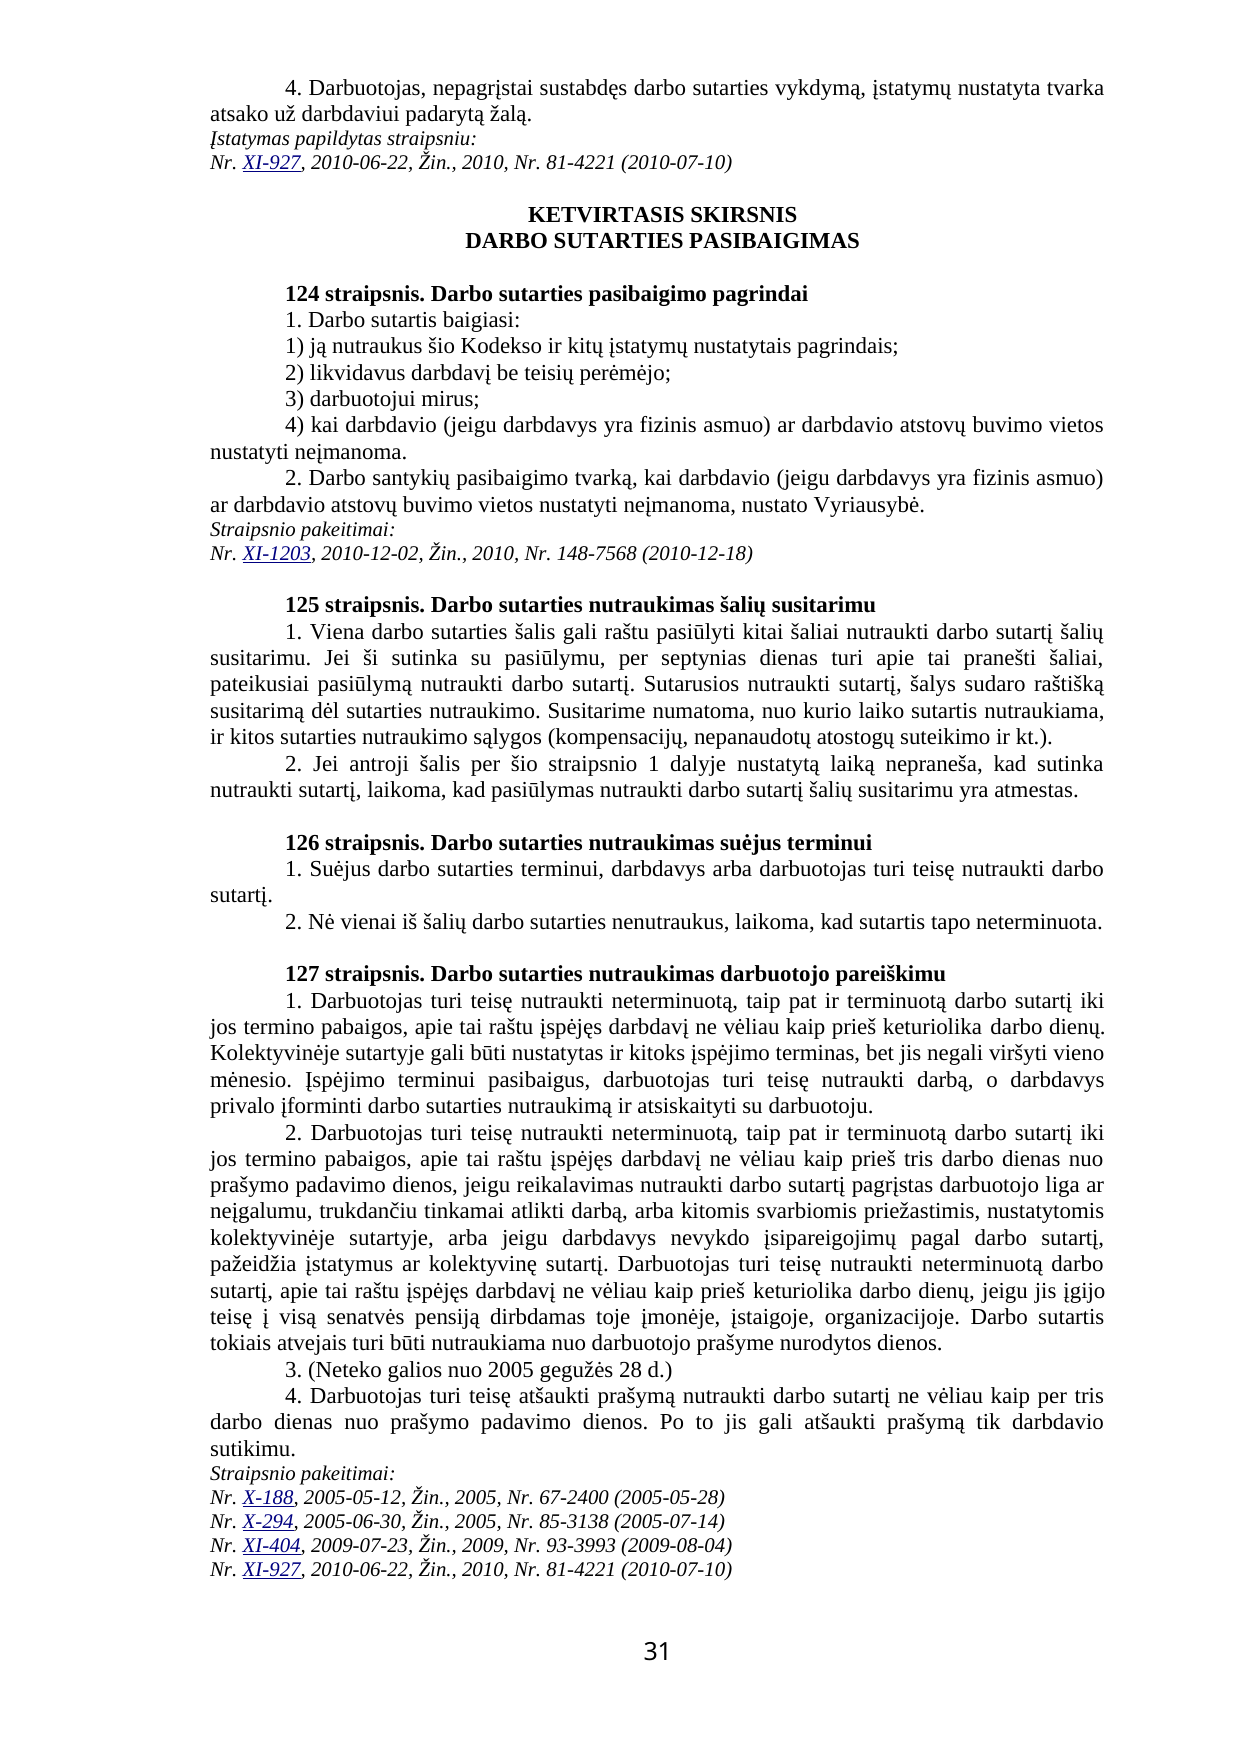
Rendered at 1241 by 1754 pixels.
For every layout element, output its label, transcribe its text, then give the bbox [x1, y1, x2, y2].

text Straipsnio pakeitimai: [210, 1461, 1106, 1485]
text 1. Suėjus darbo sutarties terminui, darbdavys arba darbuotojas turi teisę nutraukti darbo sutartį. [210, 855, 1106, 908]
text 2) likvidavus darbdavį be teisių perėmėjo; [210, 359, 1106, 385]
text 124 straipsnis. Darbo sutarties pasibaigimo pagrindai [210, 280, 1106, 306]
text Nr. X-188, 2005-05-12, Žin., 2005, Nr. 67-2400 (2005-05-28) [210, 1485, 1106, 1509]
text 126 straipsnis. Darbo sutarties nutraukimas suėjus terminui [210, 829, 1106, 855]
text DARBO SUTARTIES PASIBAIGIMAS [210, 227, 1106, 253]
text 125 straipsnis. Darbo sutarties nutraukimas šalių susitarimu [210, 591, 1106, 618]
text 1) ją nutraukus šio Kodekso ir kitų įstatymų nustatytais pagrindais; [210, 332, 1106, 359]
text 4. Darbuotojas turi teisę atšaukti prašymą nutraukti darbo sutartį ne vėliau kaip per tris darbo dienas nuo prašymo padavimo dienos. Po to jis gali atšaukti prašymą tik darbdavio sutikimu. [210, 1382, 1106, 1461]
text 2. Jei antroji šalis per šio straipsnio 1 dalyje nustatytą laiką nepraneša, kad sutinka nutraukti sutartį, laikoma, kad pasiūlymas nutraukti darbo sutartį šalių susitarimu yra atmestas. [210, 749, 1106, 802]
text 2. Darbo santykių pasibaigimo tvarką, kai darbdavio (jeigu darbdavys yra fizinis asmuo) ar darbdavio atstovų buvimo vietos nustatyti neįmanoma, nustato Vyriausybė. [210, 464, 1106, 517]
text 1. Darbuotojas turi teisę nutraukti neterminuotą, taip pat ir terminuotą darbo sutartį iki jos termino pabaigos, apie tai raštu įspėjęs darbdavį ne vėliau kaip prieš keturiolika darbo dienų. Kolektyvinėje sutartyje gali būti nustatytas ir kitoks įspėjimo terminas, bet jis negali viršyti vieno mėnesio. Įspėjimo terminui pasibaigus, darbuotojas turi teisę nutraukti darbą, o darbdavys privalo įforminti darbo sutarties nutraukimą ir atsiskaityti su darbuotoju. [210, 987, 1106, 1118]
text KETVIRTASIS SKIRSNIS [210, 201, 1106, 227]
text 4. Darbuotojas, nepagrįstai sustabdęs darbo sutarties vykdymą, įstatymų nustatyta tvarka atsako už darbdaviui padarytą žalą. [210, 73, 1106, 126]
text 1. Viena darbo sutarties šalis gali raštu pasiūlyti kitai šaliai nutraukti darbo sutartį šalių susitarimu. Jei ši sutinka su pasiūlymu, per septynias dienas turi apie tai pranešti šaliai, pateikusiai pasiūlymą nutraukti darbo sutartį. Sutarusios nutraukti sutartį, šalys sudaro raštišką susitarimą dėl sutarties nutraukimo. Susitarime numatoma, nuo kurio laiko sutartis nutraukiama, ir kitos sutarties nutraukimo sąlygos (kompensacijų, nepanaudotų atostogų suteikimo ir kt.). [210, 618, 1106, 749]
text Straipsnio pakeitimai: [210, 517, 1106, 541]
text Nr. XI-927, 2010-06-22, Žin., 2010, Nr. 81-4221 (2010-07-10) [210, 150, 1106, 174]
text 4) kai darbdavio (jeigu darbdavys yra fizinis asmuo) ar darbdavio atstovų buvimo vietos nustatyti neįmanoma. [210, 412, 1106, 464]
text Nr. X-294, 2005-06-30, Žin., 2005, Nr. 85-3138 (2005-07-14) [210, 1509, 1106, 1533]
text 3. (Neteko galios nuo 2005 gegužės 28 d.) [210, 1356, 1106, 1382]
text 1. Darbo sutartis baigiasi: [210, 306, 1106, 332]
text 127 straipsnis. Darbo sutarties nutraukimas darbuotojo pareiškimu [210, 960, 1106, 987]
text Įstatymas papildytas straipsniu: [210, 126, 1106, 150]
text 3) darbuotojui mirus; [210, 385, 1106, 412]
text 2. Darbuotojas turi teisę nutraukti neterminuotą, taip pat ir terminuotą darbo sutartį iki jos termino pabaigos, apie tai raštu įspėjęs darbdavį ne vėliau kaip prieš tris darbo dienas nuo prašymo padavimo dienos, jeigu reikalavimas nutraukti darbo sutartį pagrįstas darbuotojo liga ar neįgalumu, trukdančiu tinkamai atlikti darbą, arba kitomis svarbiomis priežastimis, nustatytomis kolektyvinėje sutartyje, arba jeigu darbdavys nevykdo įsipareigojimų pagal darbo sutartį, pažeidžia įstatymus ar kolektyvinę sutartį. Darbuotojas turi teisę nutraukti neterminuotą darbo sutartį, apie tai raštu įspėjęs darbdavį ne vėliau kaip prieš keturiolika darbo dienų, jeigu jis įgijo teisę į visą senatvės pensiją dirbdamas toje įmonėje, įstaigoje, organizacijoje. Darbo sutartis tokiais atvejais turi būti nutraukiama nuo darbuotojo prašyme nurodytos dienos. [210, 1118, 1106, 1356]
text Nr. XI-1203, 2010-12-02, Žin., 2010, Nr. 148-7568 (2010-12-18) [210, 541, 1106, 565]
text 2. Nė vienai iš šalių darbo sutarties nenutraukus, laikoma, kad sutartis tapo neterminuota. [210, 908, 1106, 934]
text Nr. XI-404, 2009-07-23, Žin., 2009, Nr. 93-3993 (2009-08-04) [210, 1533, 1106, 1557]
text Nr. XI-927, 2010-06-22, Žin., 2010, Nr. 81-4221 (2010-07-10) [210, 1557, 1106, 1581]
